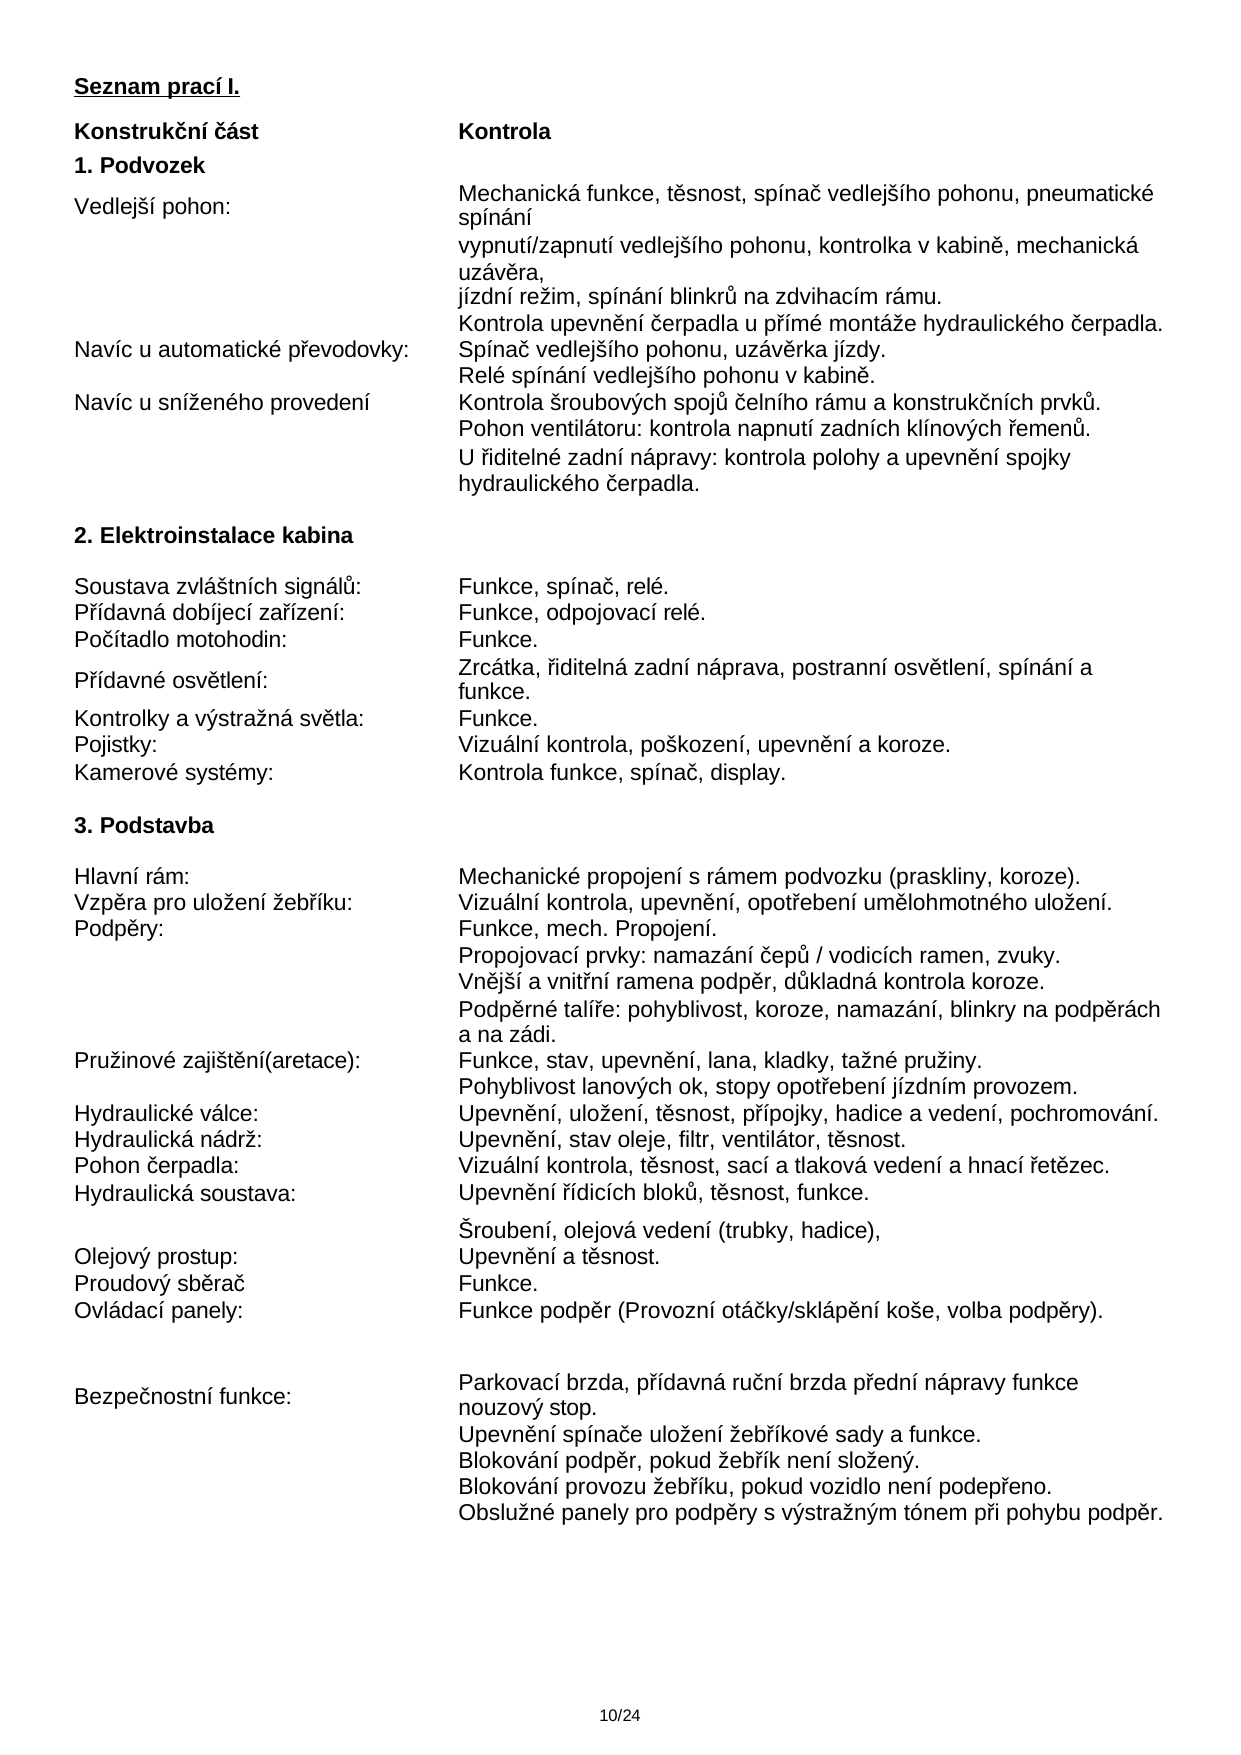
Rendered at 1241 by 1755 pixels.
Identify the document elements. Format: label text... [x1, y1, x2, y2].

table_cell vypnutí/zapnutí vedlejšího pohonu, kontrolka v kabině, mechanická uzávěra, [435, 233, 1170, 285]
table_cell [69, 365, 435, 391]
table_cell Obslužné panely pro podpěry s výstražným tónem při pohybu podpěr. [435, 1502, 1170, 1528]
table_cell Navíc u automatické převodovky: [69, 338, 435, 364]
table_cell [69, 285, 435, 312]
table_cell 2. Elektroinstalace kabina [69, 509, 435, 562]
table_cell Upevnění řídicích bloků, těsnost, funkce. [435, 1180, 1170, 1213]
table_cell [69, 1475, 435, 1502]
table_cell Pohyblivost lanových ok, stopy opotřebení jízdním provozem. [435, 1075, 1170, 1102]
table_cell [69, 444, 435, 509]
table_cell Hydraulická nádrž: [69, 1128, 435, 1154]
table_cell Pohon ventilátoru: kontrola napnutí zadních klínových řemenů. [435, 417, 1170, 443]
table_cell [69, 996, 435, 1049]
table_cell [69, 1213, 435, 1245]
table_cell Upevnění a těsnost. [435, 1245, 1170, 1272]
table_cell U řiditelné zadní nápravy: kontrola polohy a upevnění spojky hydraulického čerpadla. [435, 444, 1170, 509]
table_cell Blokování provozu žebříku, pokud vozidlo není podepřeno. [435, 1475, 1170, 1502]
table_cell Podpěrné talíře: pohyblivost, koroze, namazání, blinkry na podpěrách a na zádi. [435, 996, 1170, 1049]
table_cell Počítadlo motohodin: [69, 628, 435, 654]
table_cell Vedlejší pohon: [69, 180, 435, 233]
table_cell [69, 233, 435, 285]
table_cell Šroubení, olejová vedení (trubky, hadice), [435, 1213, 1170, 1245]
table_cell Pojistky: [69, 733, 435, 759]
table_cell [69, 1423, 435, 1449]
table_cell Mechanická funkce, těsnost, spínač vedlejšího pohonu, pneumatické spínání [435, 180, 1170, 233]
table_cell Pružinové zajištění(aretace): [69, 1049, 435, 1075]
table_cell Kontrola [435, 109, 1170, 149]
table_cell Zrcátka, řiditelná zadní náprava, postranní osvětlení, spínání a funkce. [435, 654, 1170, 707]
table_cell [435, 149, 1170, 180]
table_cell 3. Podstavba Hlavní rám: [69, 799, 435, 891]
table_header Seznam prací I. [69, 74, 435, 109]
table_cell Parkovací brzda, přídavná ruční brzda přední nápravy funkce nouzový stop. [435, 1347, 1170, 1423]
table_cell 1. Podvozek [69, 149, 435, 180]
table_cell Spínač vedlejšího pohonu, uzávěrka jízdy. [435, 338, 1170, 364]
table_cell Kontrola upevnění čerpadla u přímé montáže hydraulického čerpadla. [435, 312, 1170, 338]
table_cell Vizuální kontrola, upevnění, opotřebení umělohmotného uložení. [435, 891, 1170, 917]
table_cell Upevnění, stav oleje, filtr, ventilátor, těsnost. [435, 1128, 1170, 1154]
table_cell Funkce, stav, upevnění, lana, kladky, tažné pružiny. [435, 1049, 1170, 1075]
table_cell Funkce, odpojovací relé. [435, 601, 1170, 628]
table_cell [69, 944, 435, 970]
table_cell Hydraulické válce: [69, 1102, 435, 1128]
table_cell [69, 417, 435, 443]
table_cell Funkce. [435, 628, 1170, 654]
table_cell Mechanické propojení s rámem podvozku (praskliny, koroze). [435, 799, 1170, 891]
table_cell Kontrola funkce, spínač, display. [435, 760, 1170, 799]
table_cell Hydraulická soustava: [69, 1180, 435, 1213]
table_cell Vnější a vnitřní ramena podpěr, důkladná kontrola koroze. [435, 970, 1170, 996]
table_cell Kontrolky a výstražná světla: [69, 707, 435, 733]
table_cell Kamerové systémy: [69, 760, 435, 799]
table_cell Propojovací prvky: namazání čepů / vodicích ramen, zvuky. [435, 944, 1170, 970]
table_cell Funkce. [435, 707, 1170, 733]
table_cell [435, 509, 1170, 562]
table_cell Vzpěra pro uložení žebříku: [69, 891, 435, 917]
table_cell [69, 1075, 435, 1102]
table_cell Kontrola šroubových spojů čelního rámu a konstrukčních prvků. [435, 391, 1170, 417]
table_cell Ovládací panely: [69, 1298, 435, 1347]
table_cell Bezpečnostní funkce: [69, 1347, 435, 1423]
table_cell Upevnění spínače uložení žebříkové sady a funkce. [435, 1423, 1170, 1449]
table_cell Přídavné osvětlení: [69, 654, 435, 707]
table_cell jízdní režim, spínání blinkrů na zdvihacím rámu. [435, 285, 1170, 312]
table_cell Přídavná dobíjecí zařízení: [69, 601, 435, 628]
table_cell Funkce. [435, 1272, 1170, 1298]
table_cell Proudový sběrač [69, 1272, 435, 1298]
table_cell Soustava zvláštních signálů: [69, 562, 435, 601]
table_cell [69, 1449, 435, 1475]
table_cell Funkce, spínač, relé. [435, 562, 1170, 601]
table_cell Pohon čerpadla: [69, 1155, 435, 1180]
table_cell Vizuální kontrola, těsnost, sací a tlaková vedení a hnací řetězec. [435, 1155, 1170, 1180]
table_cell Blokování podpěr, pokud žebřík není složený. [435, 1449, 1170, 1475]
table_cell [69, 970, 435, 996]
table_cell Relé spínání vedlejšího pohonu v kabině. [435, 365, 1170, 391]
table_cell Podpěry: [69, 918, 435, 944]
table_cell Funkce, mech. Propojení. [435, 918, 1170, 944]
table_cell [69, 1502, 435, 1528]
table_cell [69, 312, 435, 338]
table_cell Konstrukční část [69, 109, 435, 149]
table_header [435, 74, 1170, 109]
table_cell Navíc u sníženého provedení [69, 391, 435, 417]
table_cell Upevnění, uložení, těsnost, přípojky, hadice a vedení, pochromování. [435, 1102, 1170, 1128]
table_cell Vizuální kontrola, poškození, upevnění a koroze. [435, 733, 1170, 759]
table_cell Olejový prostup: [69, 1245, 435, 1272]
table_cell Funkce podpěr (Provozní otáčky/sklápění koše, volba podpěry). [435, 1298, 1170, 1347]
